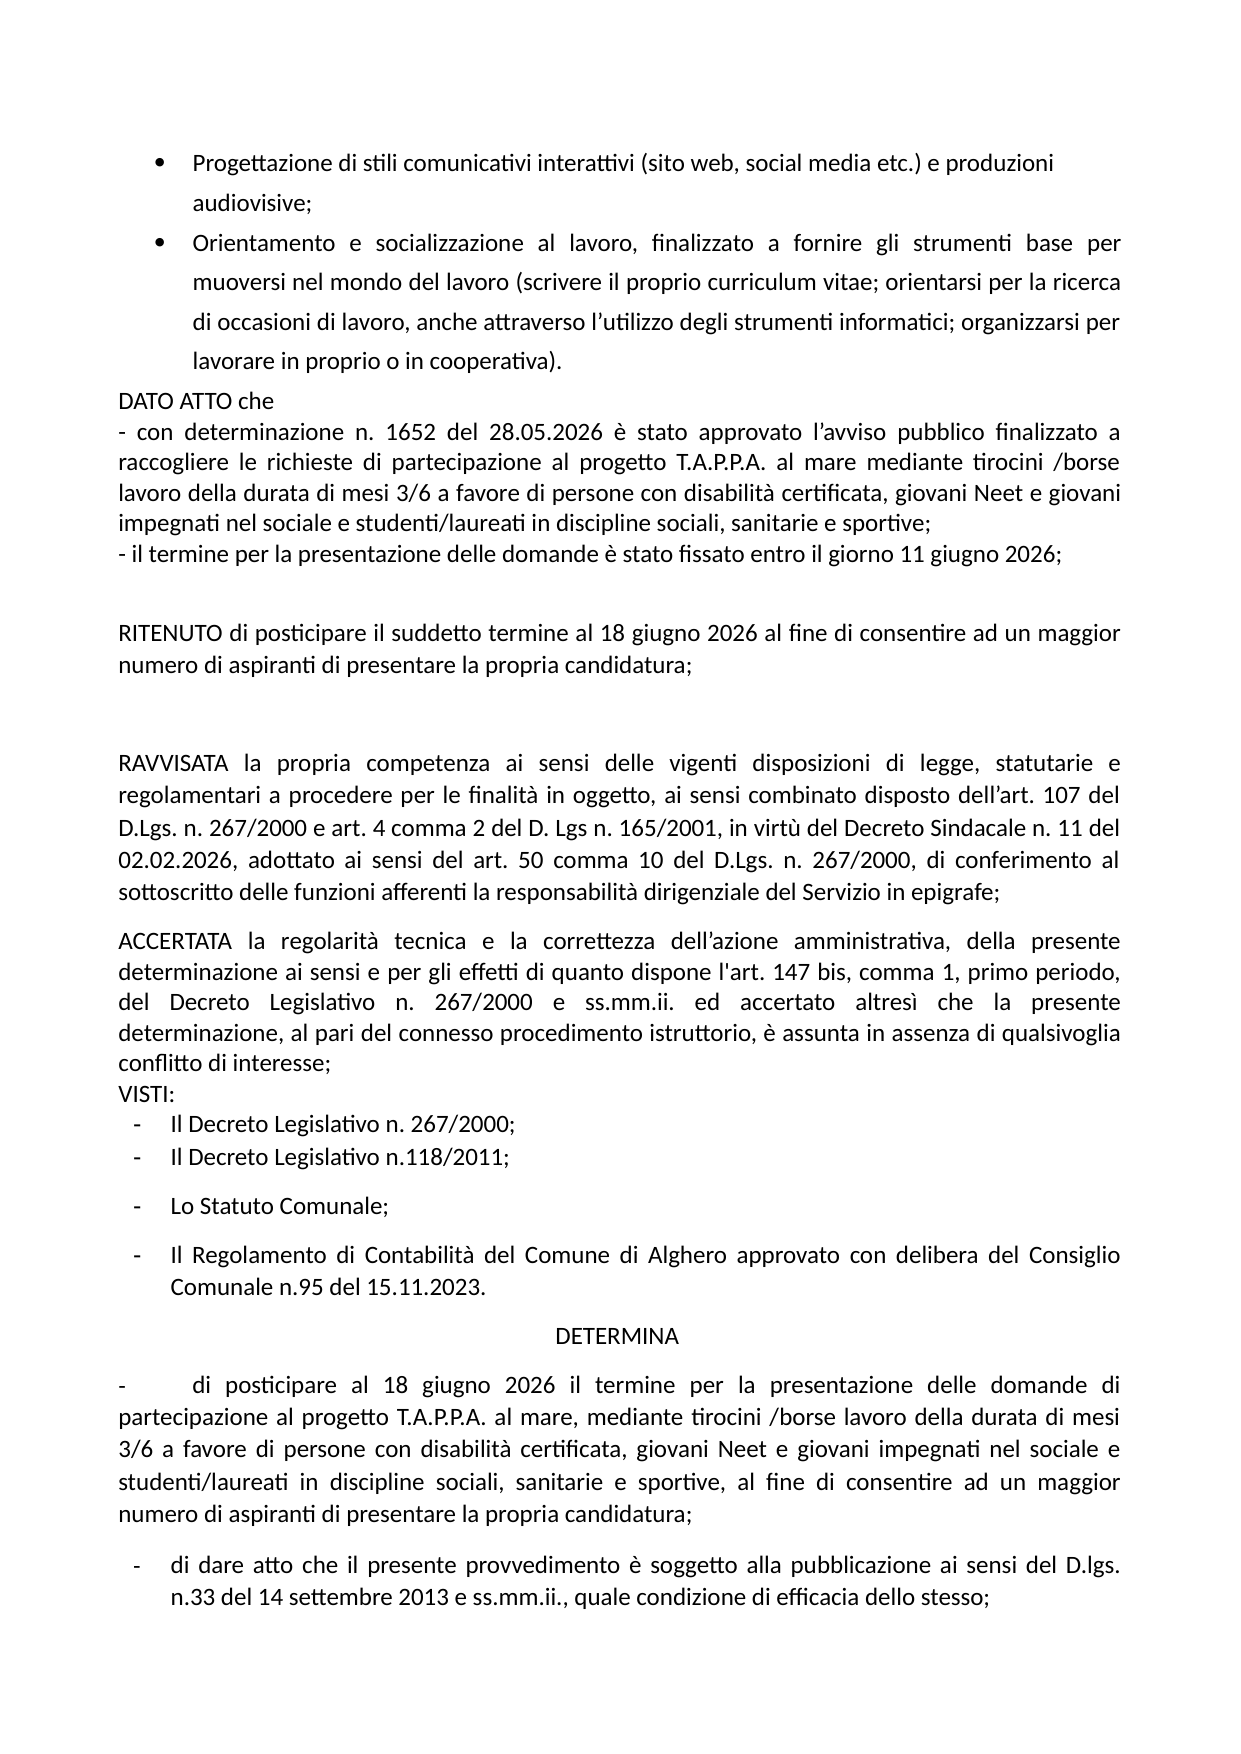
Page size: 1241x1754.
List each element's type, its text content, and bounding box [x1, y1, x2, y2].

list Il Decreto Legislativo n. 267/2000; [133, 1109, 1122, 1139]
text RAVVISATA la propria competenza ai sensi delle vigenti disposizioni di legge, statutarie e regolamentari a procedere per le finalità in oggetto, ai sensi combinato disposto dell’art. 107 del D.Lgs. n. 267/2000 e art. 4 comma 2 del D. Lgs n. 165/2001, in virtù del Decreto Sindacale n. 11 del 02.02.2026, adottato ai sensi del art. 50 comma 10 del D.Lgs. n. 267/2000, di conferimento al sottoscritto delle funzioni afferenti la responsabilità dirigenziale del Servizio in epigrafe; [118, 747, 1122, 907]
text VISTI: [118, 1078, 1122, 1109]
text ACCERTATA la regolarità tecnica e la correttezza dell’azione amministrativa, della presente determinazione ai sensi e per gli effetti di quanto dispone l'art. 147 bis, comma 1, primo periodo, del Decreto Legislativo n. 267/2000 e ss.mm.ii. ed accertato altresì che la presente determinazione, al pari del connesso procedimento istruttorio, è assunta in assenza di qualsivoglia conflitto di interesse; [118, 926, 1122, 1078]
text - con determinazione n. 1652 del 28.05.2026 è stato approvato l’avviso pubblico finalizzato a raccogliere le richieste di partecipazione al progetto T.A.P.P.A. al mare mediante tirocini /borse lavoro della durata di mesi 3/6 a favore di persone con disabilità certificata, giovani Neet e giovani impegnati nel sociale e studenti/laureati in discipline sociali, sanitarie e sportive; [118, 416, 1122, 538]
text DETERMINA [118, 1320, 1122, 1351]
list Progettazione di stili comunicativi interattivi (sito web, social media etc.) e produzioni audiovisive; [155, 148, 1122, 218]
list di dare atto che il presente provvedimento è soggetto alla pubblicazione ai sensi del D.lgs. n.33 del 14 settembre 2013 e ss.mm.ii., quale condizione di efficacia dello stesso; [133, 1549, 1122, 1612]
list Il Regolamento di Contabilità del Comune di Alghero approvato con delibera del Consiglio Comunale n.95 del 15.11.2023. [133, 1239, 1122, 1302]
list Orientamento e socializzazione al lavoro, finalizzato a fornire gli strumenti base per muoversi nel mondo del lavoro (scrivere il proprio curriculum vitae; orientarsi per la ricerca di occasioni di lavoro, anche attraverso l’utilizzo degli strumenti informatici; organizzarsi per lavorare in proprio o in cooperativa). [155, 227, 1122, 376]
text - il termine per la presentazione delle domande è stato fissato entro il giorno 11 giugno 2026; [118, 538, 1122, 568]
list Il Decreto Legislativo n.118/2011; [133, 1141, 1122, 1171]
text RITENUTO di posticipare il suddetto termine al 18 giugno 2026 al fine di consentire ad un maggior numero di aspiranti di presentare la propria candidatura; [118, 617, 1122, 680]
list Lo Statuto Comunale; [133, 1190, 1122, 1220]
text DATO ATTO che [118, 385, 1122, 416]
list di posticipare al 18 giugno 2026 il termine per la presentazione delle domande di partecipazione al progetto T.A.P.P.A. al mare, mediante tirocini /borse lavoro della durata di mesi 3/6 a favore di persone con disabilità certificata, giovani Neet e giovani impegnati nel sociale e studenti/laureati in discipline sociali, sanitarie e sportive, al fine di consentire ad un maggior numero di aspiranti di presentare la propria candidatura; [118, 1369, 1122, 1529]
